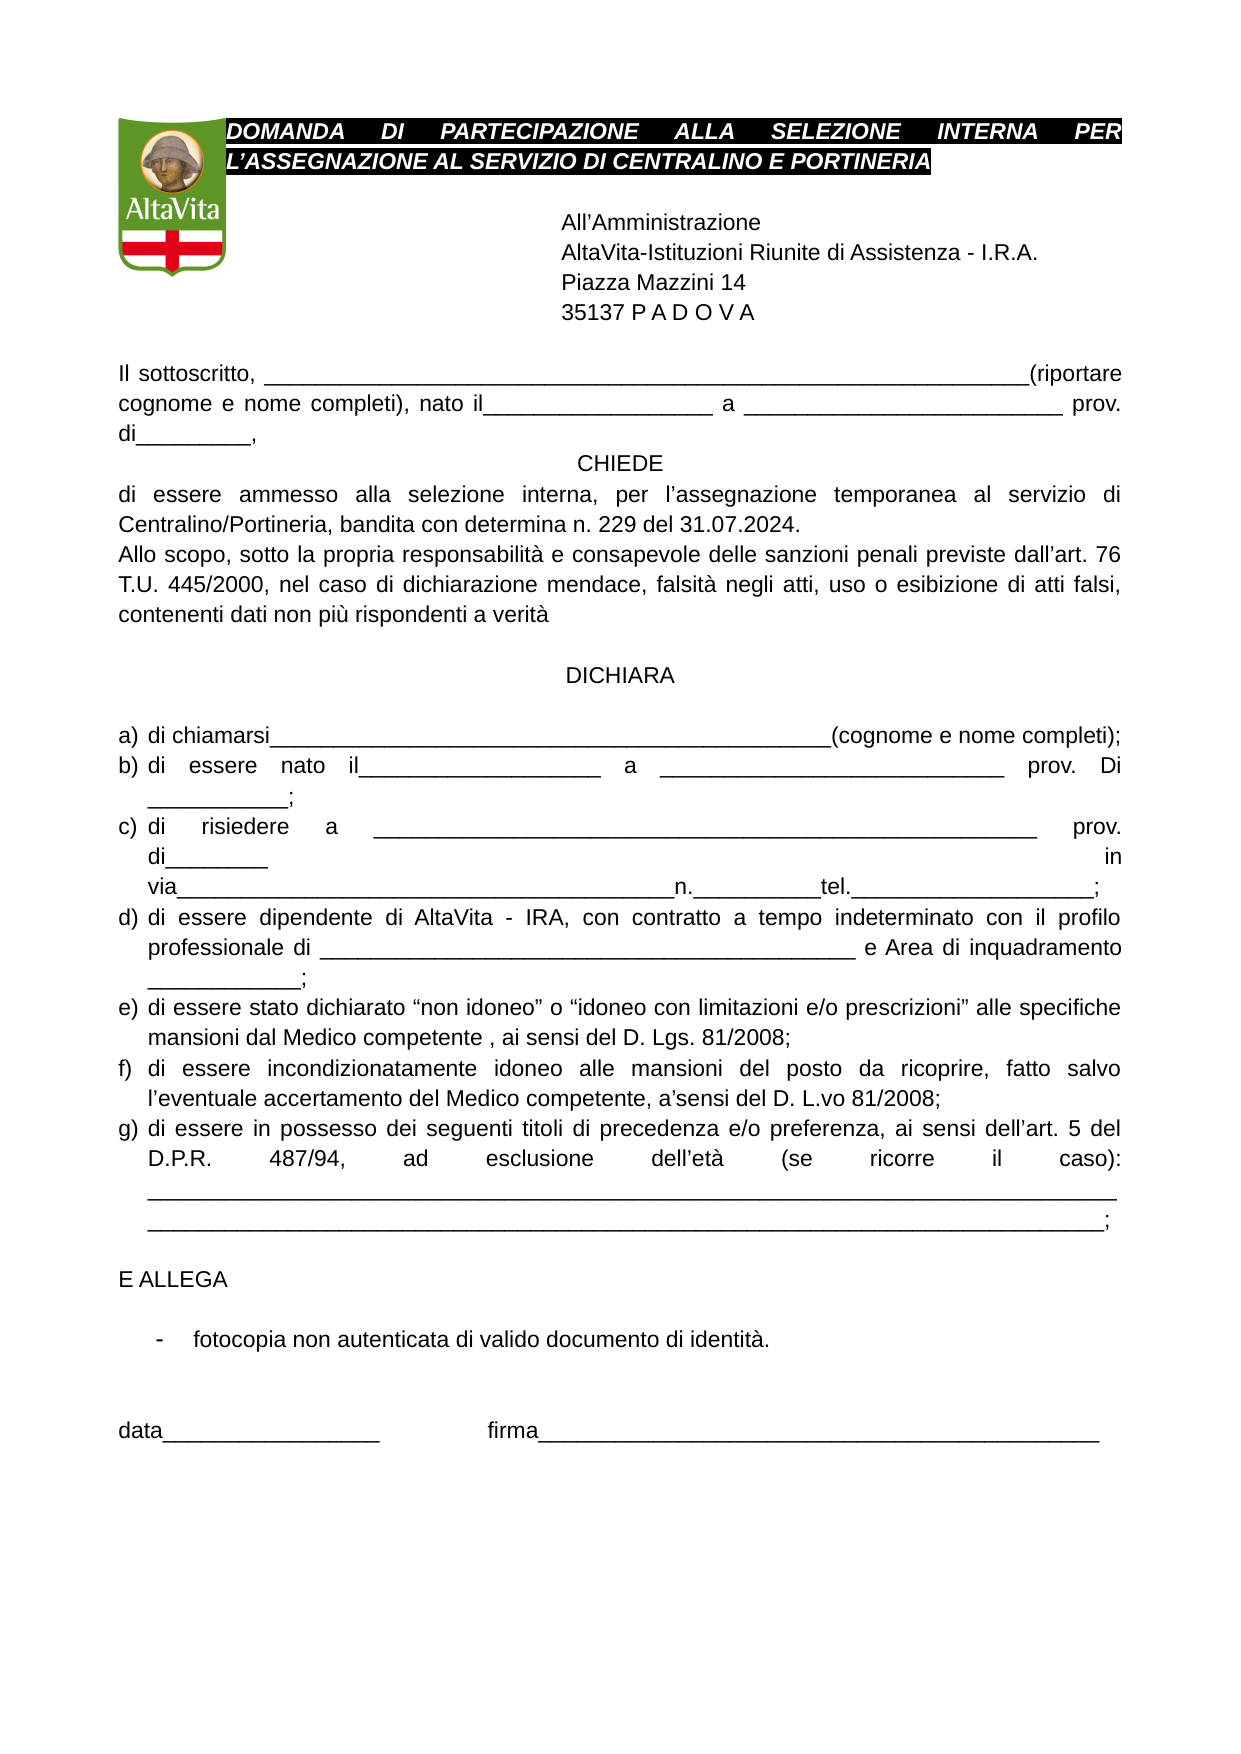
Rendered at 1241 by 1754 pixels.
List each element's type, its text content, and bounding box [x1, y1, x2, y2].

list di essere stato dichiarato “non idoneo” o “idoneo con limitazioni e/o prescrizioni” alle specifiche mansioni dal Medico competente , ai sensi del D. Lgs. 81/2008; [118, 994, 1122, 1051]
text DICHIARA [118, 662, 1122, 688]
list di chiamarsi____________________________________________(cognome e nome completi); [118, 722, 1122, 749]
text Il sottoscritto, ____________________________________________________________(riportare cognome e nome completi), nato il__________________ a _________________________ prov. di_________, [118, 360, 1122, 447]
text data_________________ firma____________________________________________ [118, 1417, 1122, 1443]
text 35137 P A D O V A [561, 299, 1122, 326]
list di essere dipendente di AltaVita - IRA, con contratto a tempo indeterminato con il profilo professionale di __________________________________________ e Area di inquadramento ____________; [118, 903, 1122, 990]
list di essere nato il___________________ a ___________________________ prov. Di ___________; [118, 752, 1122, 809]
text E ALLEGA [118, 1266, 1122, 1292]
text Allo scopo, sotto la propria responsabilità e consapevole delle sanzioni penali previste dall’art. 76 T.U. 445/2000, nel caso di dichiarazione mendace, falsità negli atti, uso o esibizione di atti falsi, contenenti dati non più rispondenti a verità [118, 541, 1122, 628]
list di essere incondizionatamente idoneo alle mansioni del posto da ricoprire, fatto salvo l’eventuale accertamento del Medico competente, a’sensi del D. L.vo 81/2008; [118, 1054, 1122, 1111]
text DOMANDA DI PARTECIPAZIONE ALLA SELEZIONE INTERNA PER L’ASSEGNAZIONE AL SERVIZIO DI CENTRALINO E PORTINERIA [226, 118, 1122, 175]
text AltaVita-Istituzioni Riunite di Assistenza - I.R.A. [561, 239, 1122, 265]
text di essere ammesso alla selezione interna, per l’assegnazione temporanea al servizio di Centralino/Portineria, bandita con determina n. 229 del 31.07.2024. [118, 481, 1122, 537]
text Piazza Mazzini 14 [561, 269, 1122, 296]
text CHIEDE [118, 450, 1122, 477]
list di risiedere a ____________________________________________________ prov. di________ in via_______________________________________n.__________tel.___________________; [118, 813, 1122, 900]
list di essere in possesso dei seguenti titoli di precedenza e/o preferenza, ai sensi dell’art. 5 del D.P.R. 487/94, ad esclusione dell’età (se ricorre il caso): _______________________________________________________________________________________________________________________________________________________; [118, 1115, 1122, 1232]
text All’Amministrazione [561, 209, 1122, 235]
list fotocopia non autenticata di valido documento di identità. [156, 1326, 1122, 1353]
picture [118, 118, 226, 277]
